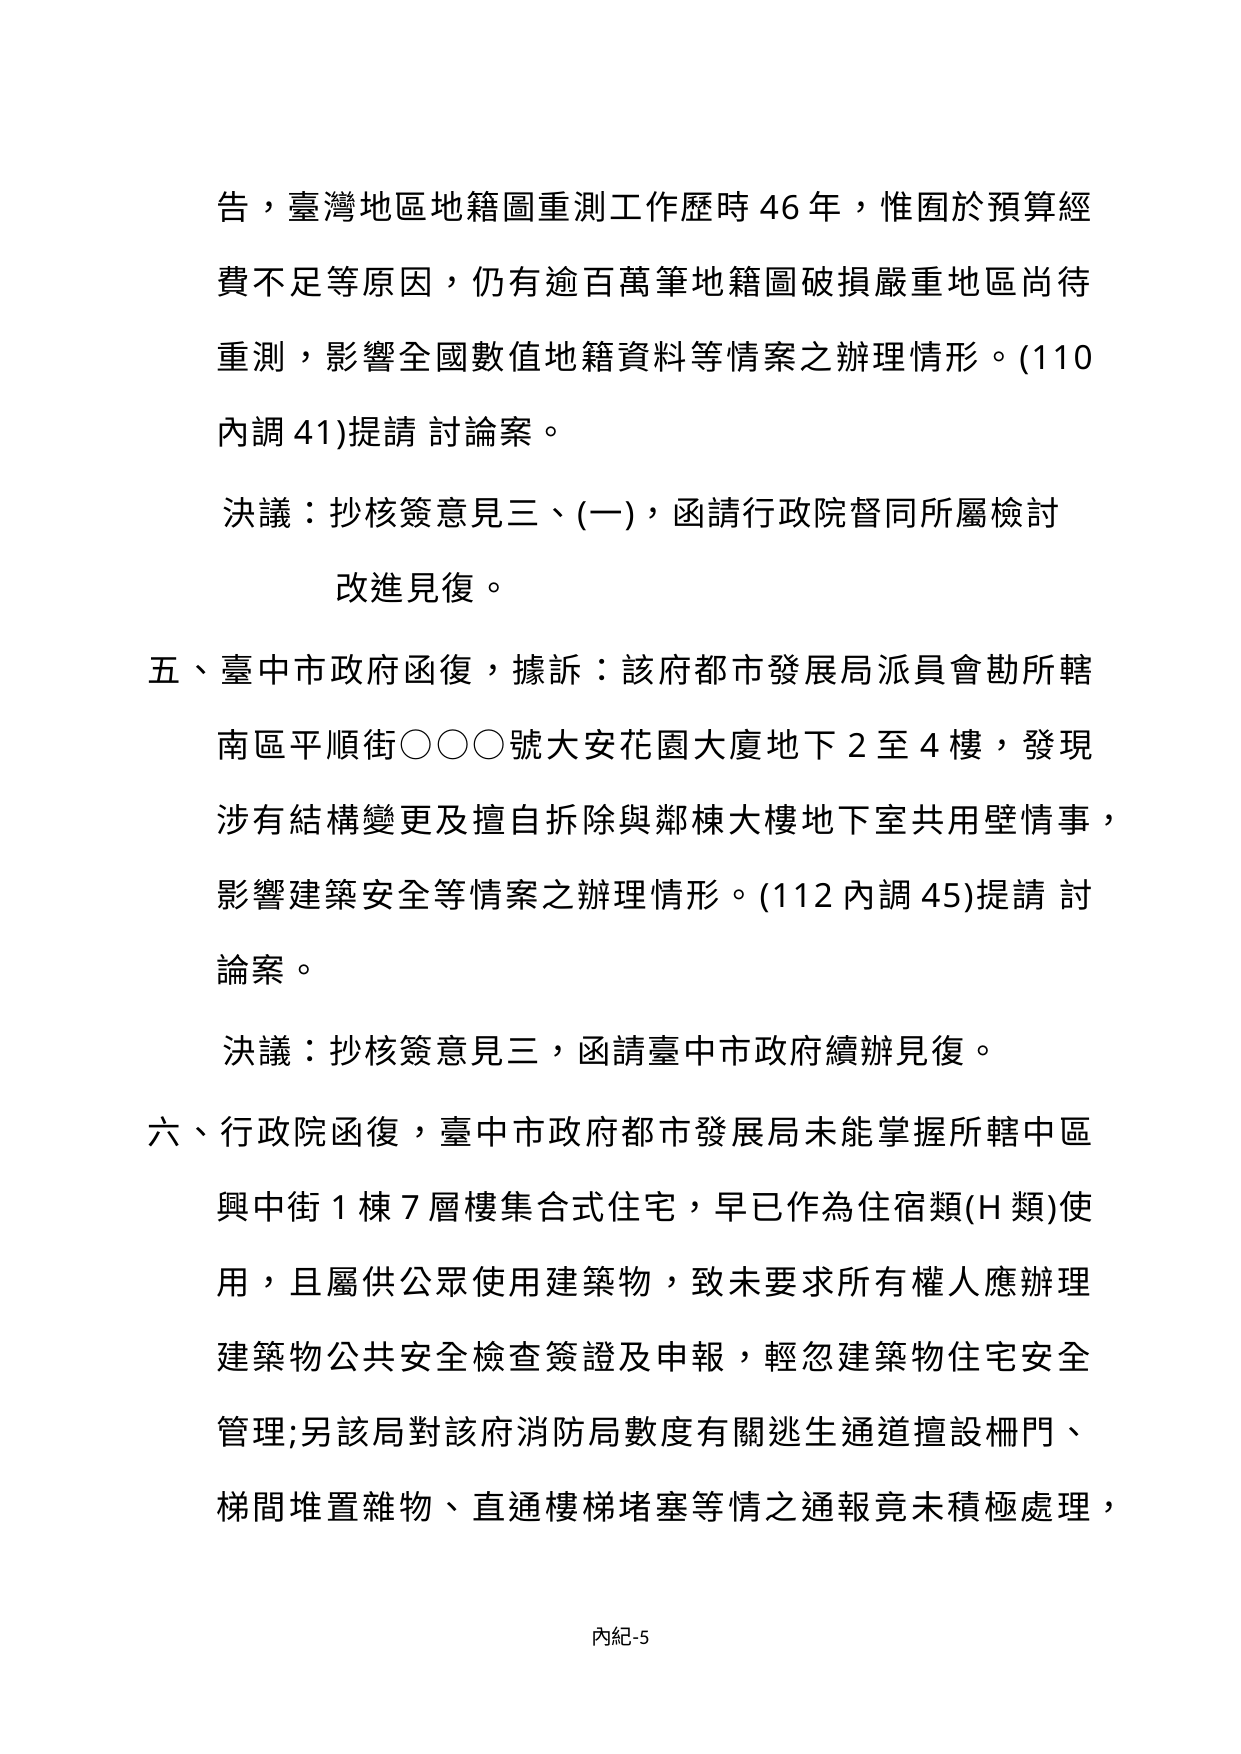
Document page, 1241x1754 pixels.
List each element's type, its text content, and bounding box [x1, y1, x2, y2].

text 告，臺灣地區地籍圖重測工作歷時46年，惟囿於預算經費不足等原因，仍有逾百萬筆地籍圖破損嚴重地區尚待重測，影響全國數值地籍資料等情案之辦理情形。(110內調41)提請 討論案。 [139, 166, 1101, 470]
text 六、行政院函復，臺中市政府都市發展局未能掌握所轄中區興中街1棟7層樓集合式住宅，早已作為住宿類(H類)使用，且屬供公眾使用建築物，致未要求所有權人應辦理建築物公共安全檢查簽證及申報，輕忽建築物住宅安全管理;另該局對該府消防局數度有關逃生通道擅設柵門、梯間堆置雜物、直通樓梯堵塞等情之通報竟未積極處理，致生6死5傷之火災事件，經核確有怠失案之續處情形。(111內正24)提請 討論案。 [139, 1091, 1101, 1545]
text 決議：抄核簽意見三、(一)，函請行政院督同所屬檢討改進見復。 [214, 472, 1101, 626]
text 五、臺中市政府函復，據訴：該府都市發展局派員會勘所轄南區平順街○○○號大安花園大廈地下2至4樓，發現涉有結構變更及擅自拆除與鄰棟大樓地下室共用壁情事，影響建築安全等情案之辦理情形。(112內調45)提請 討論案。 [139, 628, 1101, 1007]
text 決議：抄核簽意見三，函請臺中市政府續辦見復。 [214, 1009, 1101, 1088]
